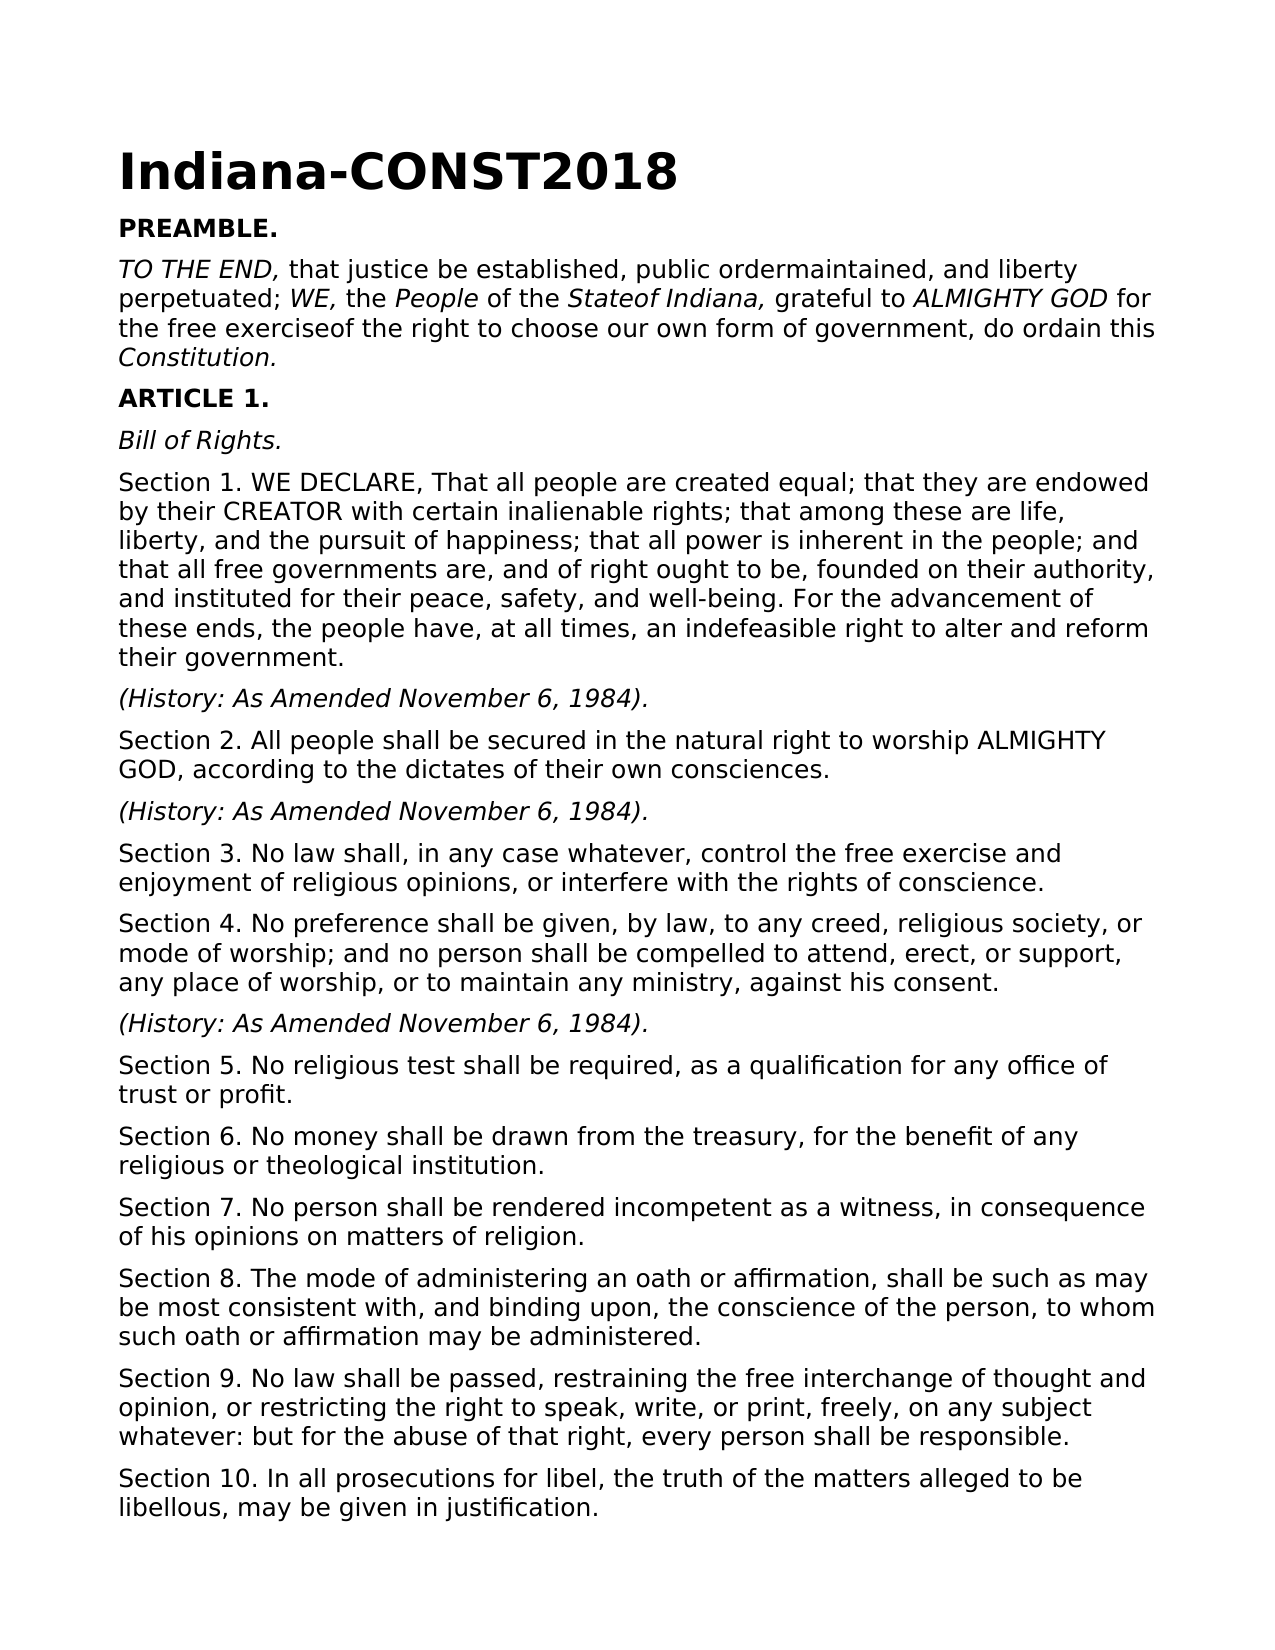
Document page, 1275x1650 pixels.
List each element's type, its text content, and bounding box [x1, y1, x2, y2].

text Section 5. No religious test shall be required, as a qualification for any office of trust or profit. [118, 1051, 1157, 1110]
text Section 2. All people shall be secured in the natural right to worship ALMIGHTY GOD, according to the dictates of their own consciences. [118, 726, 1157, 785]
text Section 6. No money shall be drawn from the treasury, for the benefit of any religious or theological institution. [118, 1122, 1157, 1181]
text Section 8. The mode of administering an oath or affirmation, shall be such as may be most consistent with, and binding upon, the conscience of the person, to whom such oath or affirmation may be administered. [118, 1264, 1157, 1351]
text PREAMBLE. [118, 214, 1157, 243]
text Section 1. WE DECLARE, That all people are created equal; that they are endowed by their CREATOR with certain inalienable rights; that among these are life, liberty, and the pursuit of happiness; that all power is inherent in the people; and that all free governments are, and of right ought to be, founded on their authority, and instituted for their peace, safety, and well-being. For the advancement of these ends, the people have, at all times, an indefeasible right to alter and reform their government. [118, 468, 1157, 672]
text ARTICLE 1. [118, 385, 1157, 414]
text Section 3. No law shall, in any case whatever, control the free exercise and enjoyment of religious opinions, or interfere with the rights of conscience. [118, 839, 1157, 897]
text Section 4. No preference shall be given, by law, to any creed, religious society, or mode of worship; and no person shall be compelled to attend, erect, or support, any place of worship, or to maintain any ministry, against his consent. [118, 910, 1157, 997]
text Section 7. No person shall be rendered incompetent as a witness, in consequence of his opinions on matters of religion. [118, 1193, 1157, 1251]
text (History: As Amended November 6, 1984). [118, 797, 1157, 826]
text Bill of Rights. [118, 426, 1157, 456]
subtitle Indiana-CONST2018 [118, 143, 1157, 201]
text (History: As Amended November 6, 1984). [118, 685, 1157, 714]
text (History: As Amended November 6, 1984). [118, 1010, 1157, 1039]
text Section 9. No law shall be passed, restraining the free interchange of thought and opinion, or restricting the right to speak, write, or print, freely, on any subject whatever: but for the abuse of that right, every person shall be responsible. [118, 1364, 1157, 1451]
text Section 10. In all prosecutions for libel, the truth of the matters alleged to be libellous, may be given in justification. [118, 1464, 1157, 1522]
text TO THE END, that justice be established, public ordermaintained, and liberty perpetuated; WE, the People of the Stateof Indiana, grateful to ALMIGHTY GOD for the free exerciseof the right to choose our own form of government, do ordain this Constitution. [118, 256, 1157, 372]
